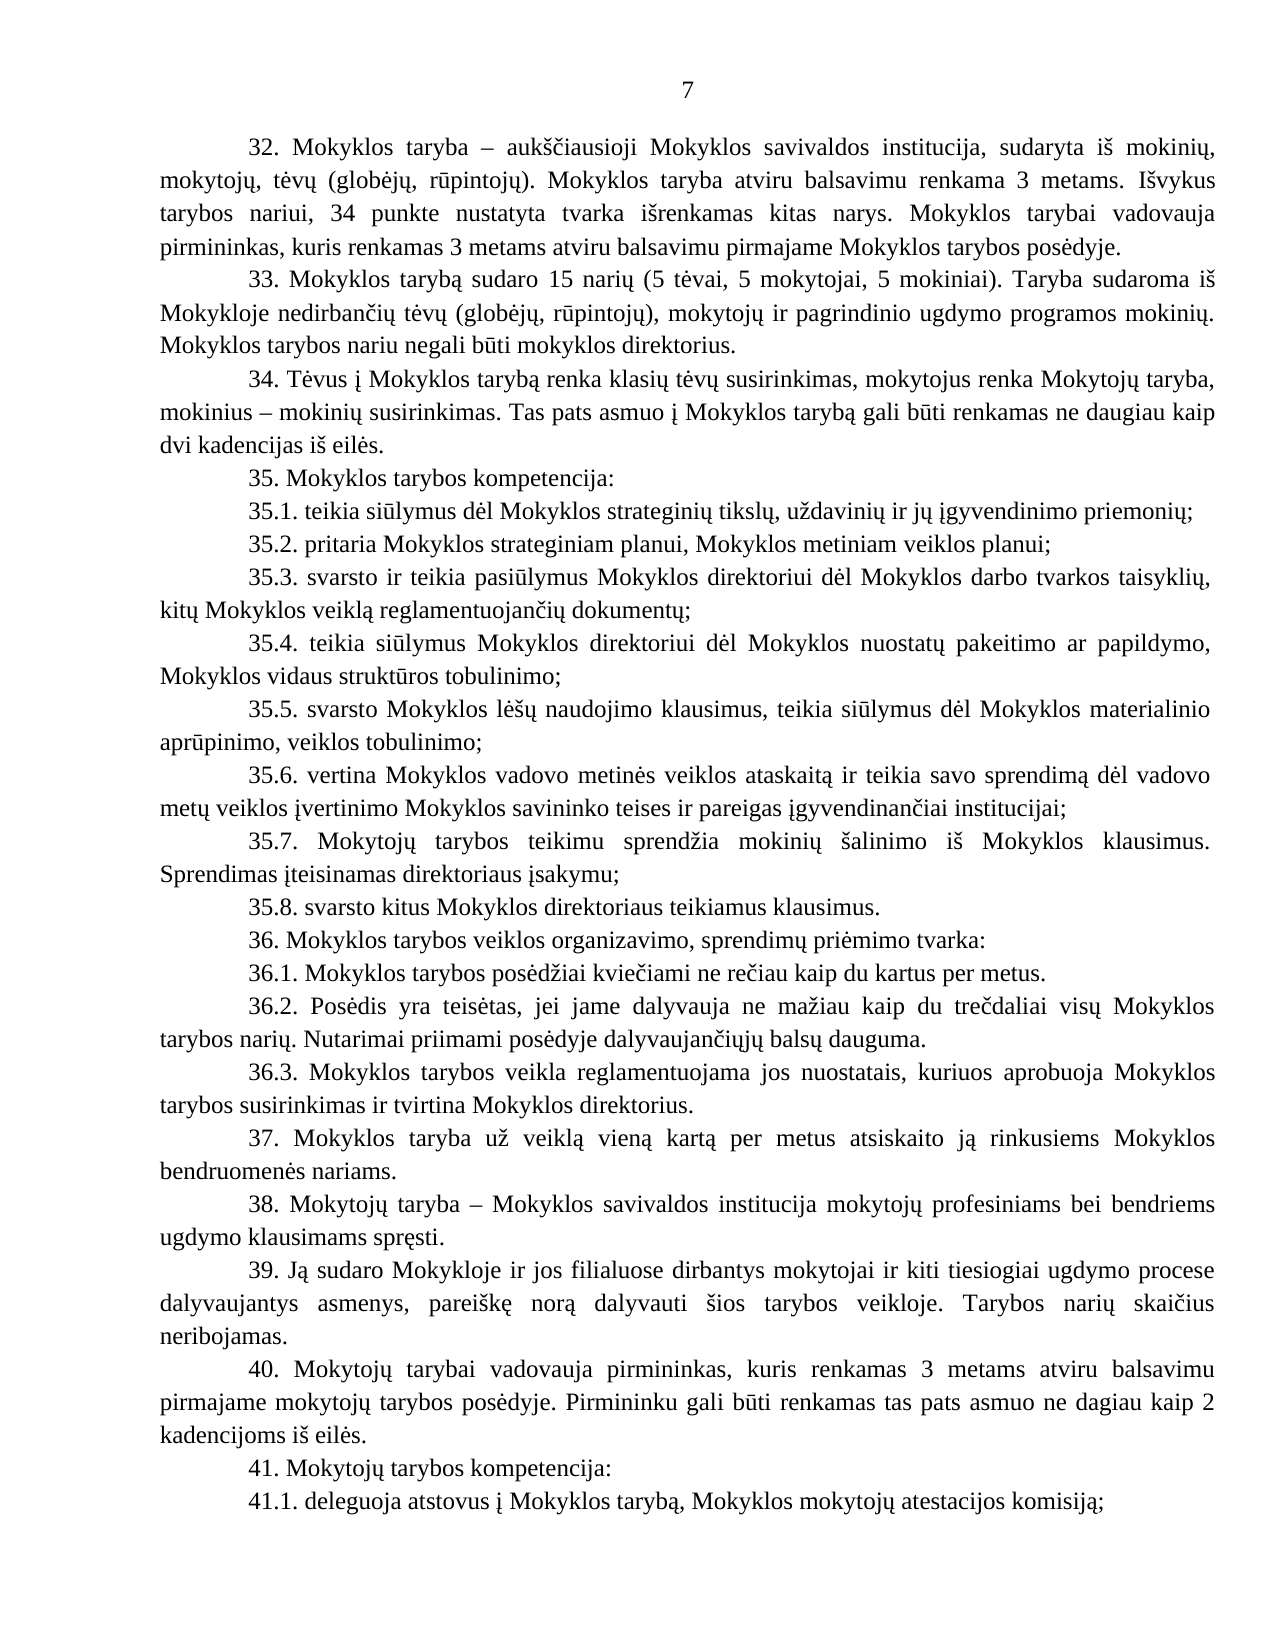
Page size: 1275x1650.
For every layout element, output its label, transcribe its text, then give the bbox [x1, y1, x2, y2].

text 36.2. Posėdis yra teisėtas, jei jame dalyvauja ne mažiau kaip du trečdaliai visų Mokyklos tarybos narių. Nutarimai priimami posėdyje dalyvaujančiųjų balsų dauguma. [159, 991, 1216, 1053]
text 32. Mokyklos taryba – aukščiausioji Mokyklos savivaldos institucija, sudaryta iš mokinių, mokytojų, tėvų (globėjų, rūpintojų). Mokyklos taryba atviru balsavimu renkama 3 metams. Išvykus tarybos nariui, 34 punkte nustatyta tvarka išrenkamas kitas narys. Mokyklos tarybai vadovauja pirmininkas, kuris renkamas 3 metams atviru balsavimu pirmajame Mokyklos tarybos posėdyje. [159, 132, 1216, 260]
text 36.3. Mokyklos tarybos veikla reglamentuojama jos nuostatais, kuriuos aprobuoja Mokyklos tarybos susirinkimas ir tvirtina Mokyklos direktorius. [159, 1057, 1216, 1119]
text 35.3. svarsto ir teikia pasiūlymus Mokyklos direktoriui dėl Mokyklos darbo tvarkos taisyklių, kitų Mokyklos veiklą reglamentuojančių dokumentų; [159, 562, 1212, 623]
text 35.1. teikia siūlymus dėl Mokyklos strateginių tikslų, uždavinių ir jų įgyvendinimo priemonių; [159, 496, 1212, 524]
text 35.5. svarsto Mokyklos lėšų naudojimo klausimus, teikia siūlymus dėl Mokyklos materialinio aprūpinimo, veiklos tobulinimo; [159, 694, 1212, 756]
text 41. Mokytojų tarybos kompetencija: [159, 1453, 1216, 1482]
text 40. Mokytojų tarybai vadovauja pirmininkas, kuris renkamas 3 metams atviru balsavimu pirmajame mokytojų tarybos posėdyje. Pirmininku gali būti renkamas tas pats asmuo ne dagiau kaip 2 kadencijoms iš eilės. [159, 1354, 1216, 1449]
text 35.7. Mokytojų tarybos teikimu sprendžia mokinių šalinimo iš Mokyklos klausimus. Sprendimas įteisinamas direktoriaus įsakymu; [159, 826, 1212, 888]
text 35.2. pritaria Mokyklos strateginiam planui, Mokyklos metiniam veiklos planui; [159, 529, 1212, 557]
text 35.6. vertina Mokyklos vadovo metinės veiklos ataskaitą ir teikia savo sprendimą dėl vadovo metų veiklos įvertinimo Mokyklos savininko teises ir pareigas įgyvendinančiai institucijai; [159, 760, 1212, 822]
text 35.8. svarsto kitus Mokyklos direktoriaus teikiamus klausimus. [159, 892, 1212, 921]
text 35. Mokyklos tarybos kompetencija: [159, 463, 1216, 491]
text 34. Tėvus į Mokyklos tarybą renka klasių tėvų susirinkimas, mokytojus renka Mokytojų taryba, mokinius – mokinių susirinkimas. Tas pats asmuo į Mokyklos tarybą gali būti renkamas ne daugiau kaip dvi kadencijas iš eilės. [159, 364, 1216, 458]
text 38. Mokytojų taryba – Mokyklos savivaldos institucija mokytojų profesiniams bei bendriems ugdymo klausimams spręsti. [159, 1189, 1216, 1251]
text 41.1. deleguoja atstovus į Mokyklos tarybą, Mokyklos mokytojų atestacijos komisiją; [159, 1486, 1216, 1515]
text 39. Ją sudaro Mokykloje ir jos filialuose dirbantys mokytojai ir kiti tiesiogiai ugdymo procese dalyvaujantys asmenys, pareiškę norą dalyvauti šios tarybos veikloje. Tarybos narių skaičius neribojamas. [159, 1255, 1216, 1350]
text 33. Mokyklos tarybą sudaro 15 narių (5 tėvai, 5 mokytojai, 5 mokiniai). Taryba sudaroma iš Mokykloje nedirbančių tėvų (globėjų, rūpintojų), mokytojų ir pagrindinio ugdymo programos mokinių. Mokyklos tarybos nariu negali būti mokyklos direktorius. [159, 264, 1216, 359]
text 36. Mokyklos tarybos veiklos organizavimo, sprendimų priėmimo tvarka: [159, 925, 1212, 954]
text 37. Mokyklos taryba už veiklą vieną kartą per metus atsiskaito ją rinkusiems Mokyklos bendruomenės nariams. [159, 1123, 1216, 1185]
text 35.4. teikia siūlymus Mokyklos direktoriui dėl Mokyklos nuostatų pakeitimo ar papildymo, Mokyklos vidaus struktūros tobulinimo; [159, 628, 1212, 689]
text 36.1. Mokyklos tarybos posėdžiai kviečiami ne rečiau kaip du kartus per metus. [159, 958, 1216, 987]
